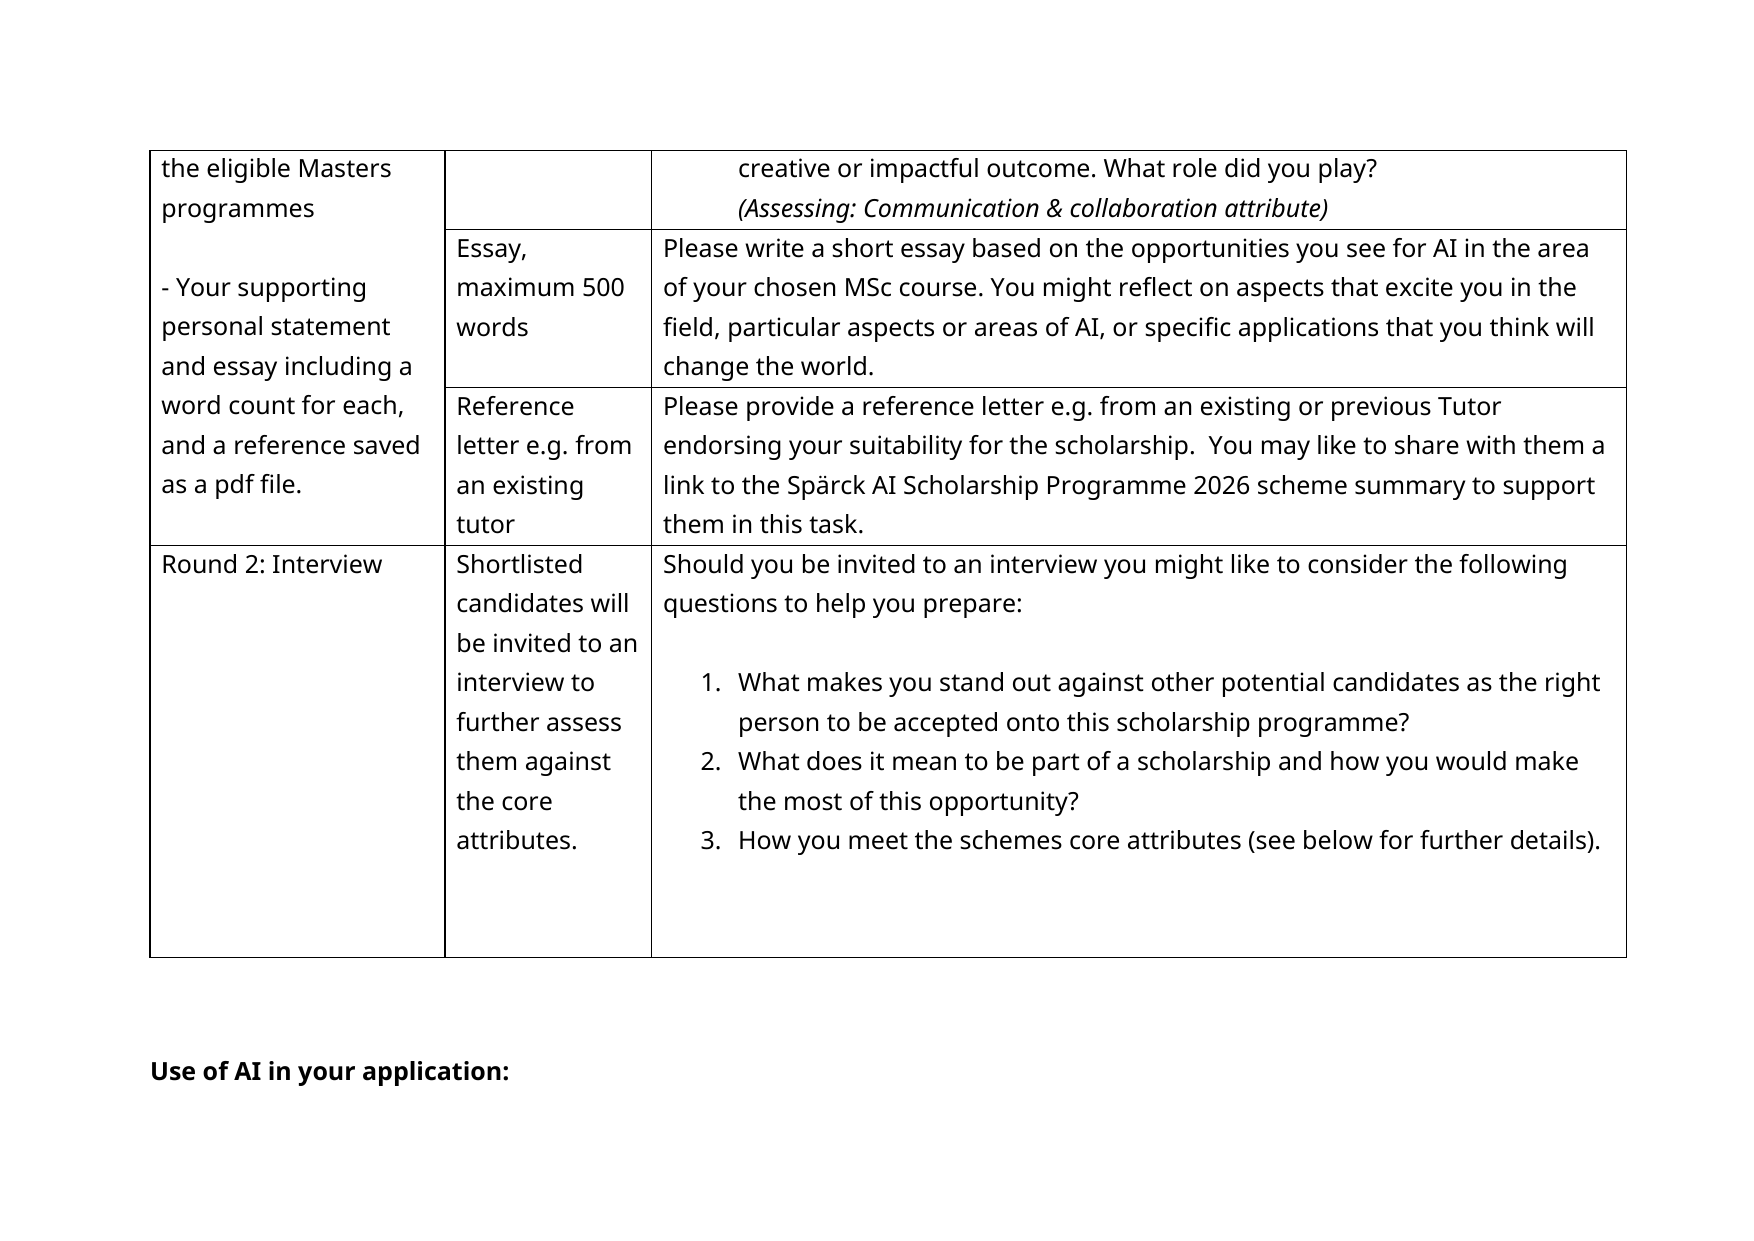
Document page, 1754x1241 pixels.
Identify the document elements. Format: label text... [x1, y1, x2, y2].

table_cell Should you be invited to an interview you might like to consider the following questions to help you prepare: What makes you stand out against other potential candidates as the right person to be accepted onto this scholarship programme? What does it mean to be part of a scholarship and how you would make the most of this opportunity? How you meet the schemes core attributes (see below for further details). [652, 546, 1626, 957]
table_cell Essay, maximum 500 words [446, 230, 651, 387]
table_cell creative or impactful outcome. What role did you play? (Assessing: Communication & collaboration attribute) [652, 151, 1626, 229]
table_cell Reference letter e.g. from an existing tutor [446, 388, 651, 545]
text Use of AI in your application: [150, 1054, 1604, 1088]
table_cell [446, 151, 651, 229]
table_cell Please provide a reference letter e.g. from an existing or previous Tutor endorsing your suitability for the scholarship. You may like to share with them a link to the Spärck AI Scholarship Programme 2026 scheme summary to support them in this task. [652, 388, 1626, 545]
table_cell Round 2: Interview [151, 546, 444, 957]
table_cell Please write a short essay based on the opportunities you see for AI in the area of your chosen MSc course. You might reflect on aspects that excite you in the field, particular aspects or areas of AI, or specific applications that you think will change the world. [652, 230, 1626, 387]
table_cell the eligible Masters programmes - Your supporting personal statement and essay including a word count for each, and a reference saved as a pdf file. [151, 151, 444, 545]
table_cell Shortlisted candidates will be invited to an interview to further assess them against the core attributes. [446, 546, 651, 957]
